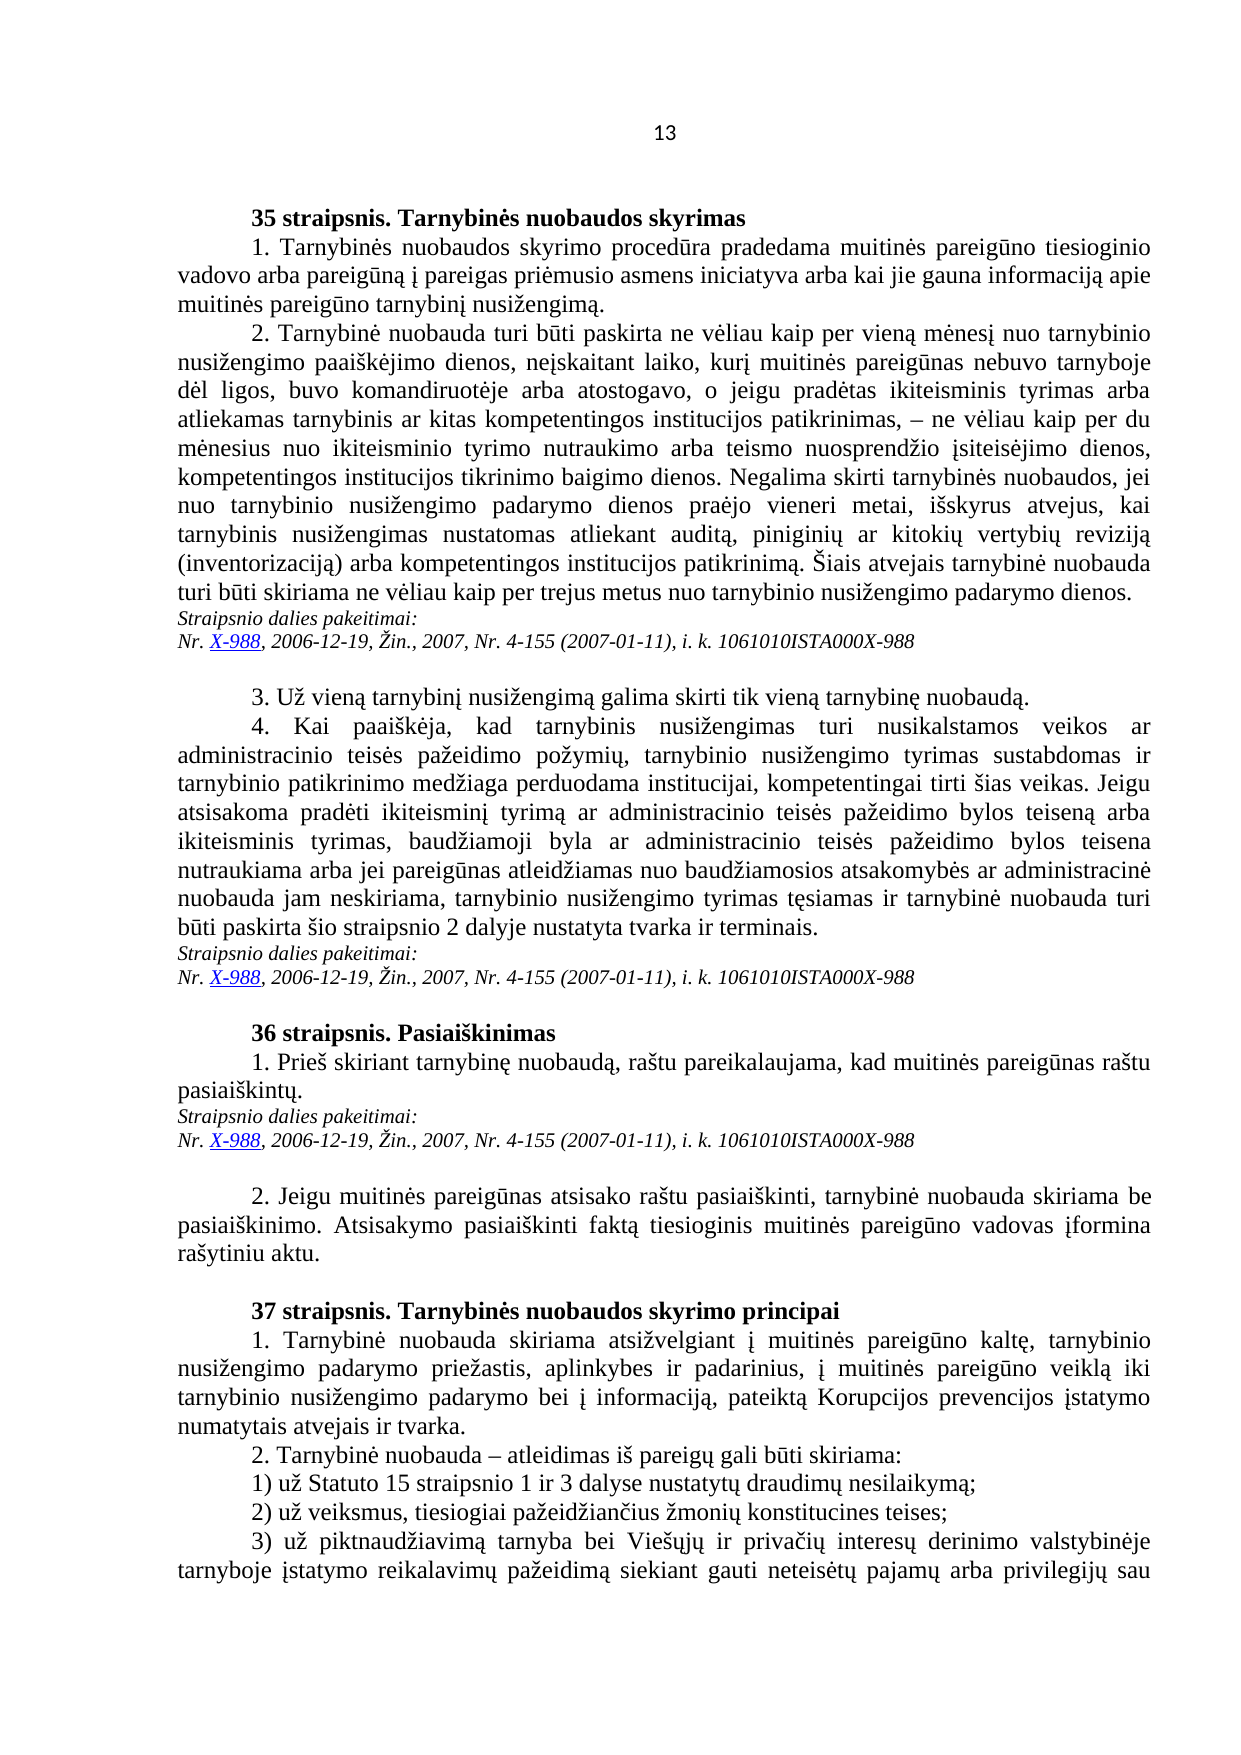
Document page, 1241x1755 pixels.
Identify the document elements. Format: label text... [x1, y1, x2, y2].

text 1) už Statuto 15 straipsnio 1 ir 3 dalyse nustatytų draudimų nesilaikymą; [177, 1468, 1152, 1497]
text 36 straipsnis. Pasiaiškinimas [177, 1018, 1152, 1047]
text Nr. X-988, 2006-12-19, Žin., 2007, Nr. 4-155 (2007-01-11), i. k. 1061010ISTA000X-988 [177, 1128, 1152, 1152]
text 2) už veiksmus, tiesiogiai pažeidžiančius žmonių konstitucines teises; [177, 1497, 1152, 1526]
text 35 straipsnis. Tarnybinės nuobaudos skyrimas [177, 203, 1152, 232]
text 2. Tarnybinė nuobauda turi būti paskirta ne vėliau kaip per vieną mėnesį nuo tarnybinio nusižengimo paaiškėjimo dienos, neįskaitant laiko, kurį muitinės pareigūnas nebuvo tarnyboje dėl ligos, buvo komandiruotėje arba atostogavo, o jeigu pradėtas ikiteisminis tyrimas arba atliekamas tarnybinis ar kitas kompetentingos institucijos patikrinimas, – ne vėliau kaip per du mėnesius nuo ikiteisminio tyrimo nutraukimo arba teismo nuosprendžio įsiteisėjimo dienos, kompetentingos institucijos tikrinimo baigimo dienos. Negalima skirti tarnybinės nuobaudos, jei nuo tarnybinio nusižengimo padarymo dienos praėjo vieneri metai, išskyrus atvejus, kai tarnybinis nusižengimas nustatomas atliekant auditą, piniginių ar kitokių vertybių reviziją (inventorizaciją) arba kompetentingos institucijos patikrinimą. Šiais atvejais tarnybinė nuobauda turi būti skiriama ne vėliau kaip per trejus metus nuo tarnybinio nusižengimo padarymo dienos. [177, 318, 1152, 605]
text 37 straipsnis. Tarnybinės nuobaudos skyrimo principai [177, 1296, 1152, 1325]
text 3. Už vieną tarnybinį nusižengimą galima skirti tik vieną tarnybinę nuobaudą. [177, 682, 1152, 711]
text 1. Tarnybinės nuobaudos skyrimo procedūra pradedama muitinės pareigūno tiesioginio vadovo arba pareigūną į pareigas priėmusio asmens iniciatyva arba kai jie gauna informaciją apie muitinės pareigūno tarnybinį nusižengimą. [177, 232, 1152, 318]
text Straipsnio dalies pakeitimai: [177, 1104, 1152, 1128]
text 3) už piktnaudžiavimą tarnyba bei Viešųjų ir privačių interesų derinimo valstybinėje tarnyboje įstatymo reikalavimų pažeidimą siekiant gauti neteisėtų pajamų arba privilegijų sau [177, 1526, 1152, 1583]
text 1. Prieš skiriant tarnybinę nuobaudą, raštu pareikalaujama, kad muitinės pareigūnas raštu pasiaiškintų. [177, 1047, 1152, 1104]
text Nr. X-988, 2006-12-19, Žin., 2007, Nr. 4-155 (2007-01-11), i. k. 1061010ISTA000X-988 [177, 965, 1152, 989]
text 2. Jeigu muitinės pareigūnas atsisako raštu pasiaiškinti, tarnybinė nuobauda skiriama be pasiaiškinimo. Atsisakymo pasiaiškinti faktą tiesioginis muitinės pareigūno vadovas įformina rašytiniu aktu. [177, 1181, 1152, 1267]
text Nr. X-988, 2006-12-19, Žin., 2007, Nr. 4-155 (2007-01-11), i. k. 1061010ISTA000X-988 [177, 629, 1152, 653]
text 1. Tarnybinė nuobauda skiriama atsižvelgiant į muitinės pareigūno kaltę, tarnybinio nusižengimo padarymo priežastis, aplinkybes ir padarinius, į muitinės pareigūno veiklą iki tarnybinio nusižengimo padarymo bei į informaciją, pateiktą Korupcijos prevencijos įstatymo numatytais atvejais ir tvarka. [177, 1325, 1152, 1440]
text Straipsnio dalies pakeitimai: [177, 941, 1152, 965]
text Straipsnio dalies pakeitimai: [177, 605, 1152, 629]
text 2. Tarnybinė nuobauda – atleidimas iš pareigų gali būti skiriama: [177, 1440, 1152, 1468]
text 4. Kai paaiškėja, kad tarnybinis nusižengimas turi nusikalstamos veikos ar administracinio teisės pažeidimo požymių, tarnybinio nusižengimo tyrimas sustabdomas ir tarnybinio patikrinimo medžiaga perduodama institucijai, kompetentingai tirti šias veikas. Jeigu atsisakoma pradėti ikiteisminį tyrimą ar administracinio teisės pažeidimo bylos teiseną arba ikiteisminis tyrimas, baudžiamoji byla ar administracinio teisės pažeidimo bylos teisena nutraukiama arba jei pareigūnas atleidžiamas nuo baudžiamosios atsakomybės ar administracinė nuobauda jam neskiriama, tarnybinio nusižengimo tyrimas tęsiamas ir tarnybinė nuobauda turi būti paskirta šio straipsnio 2 dalyje nustatyta tvarka ir terminais. [177, 711, 1152, 941]
